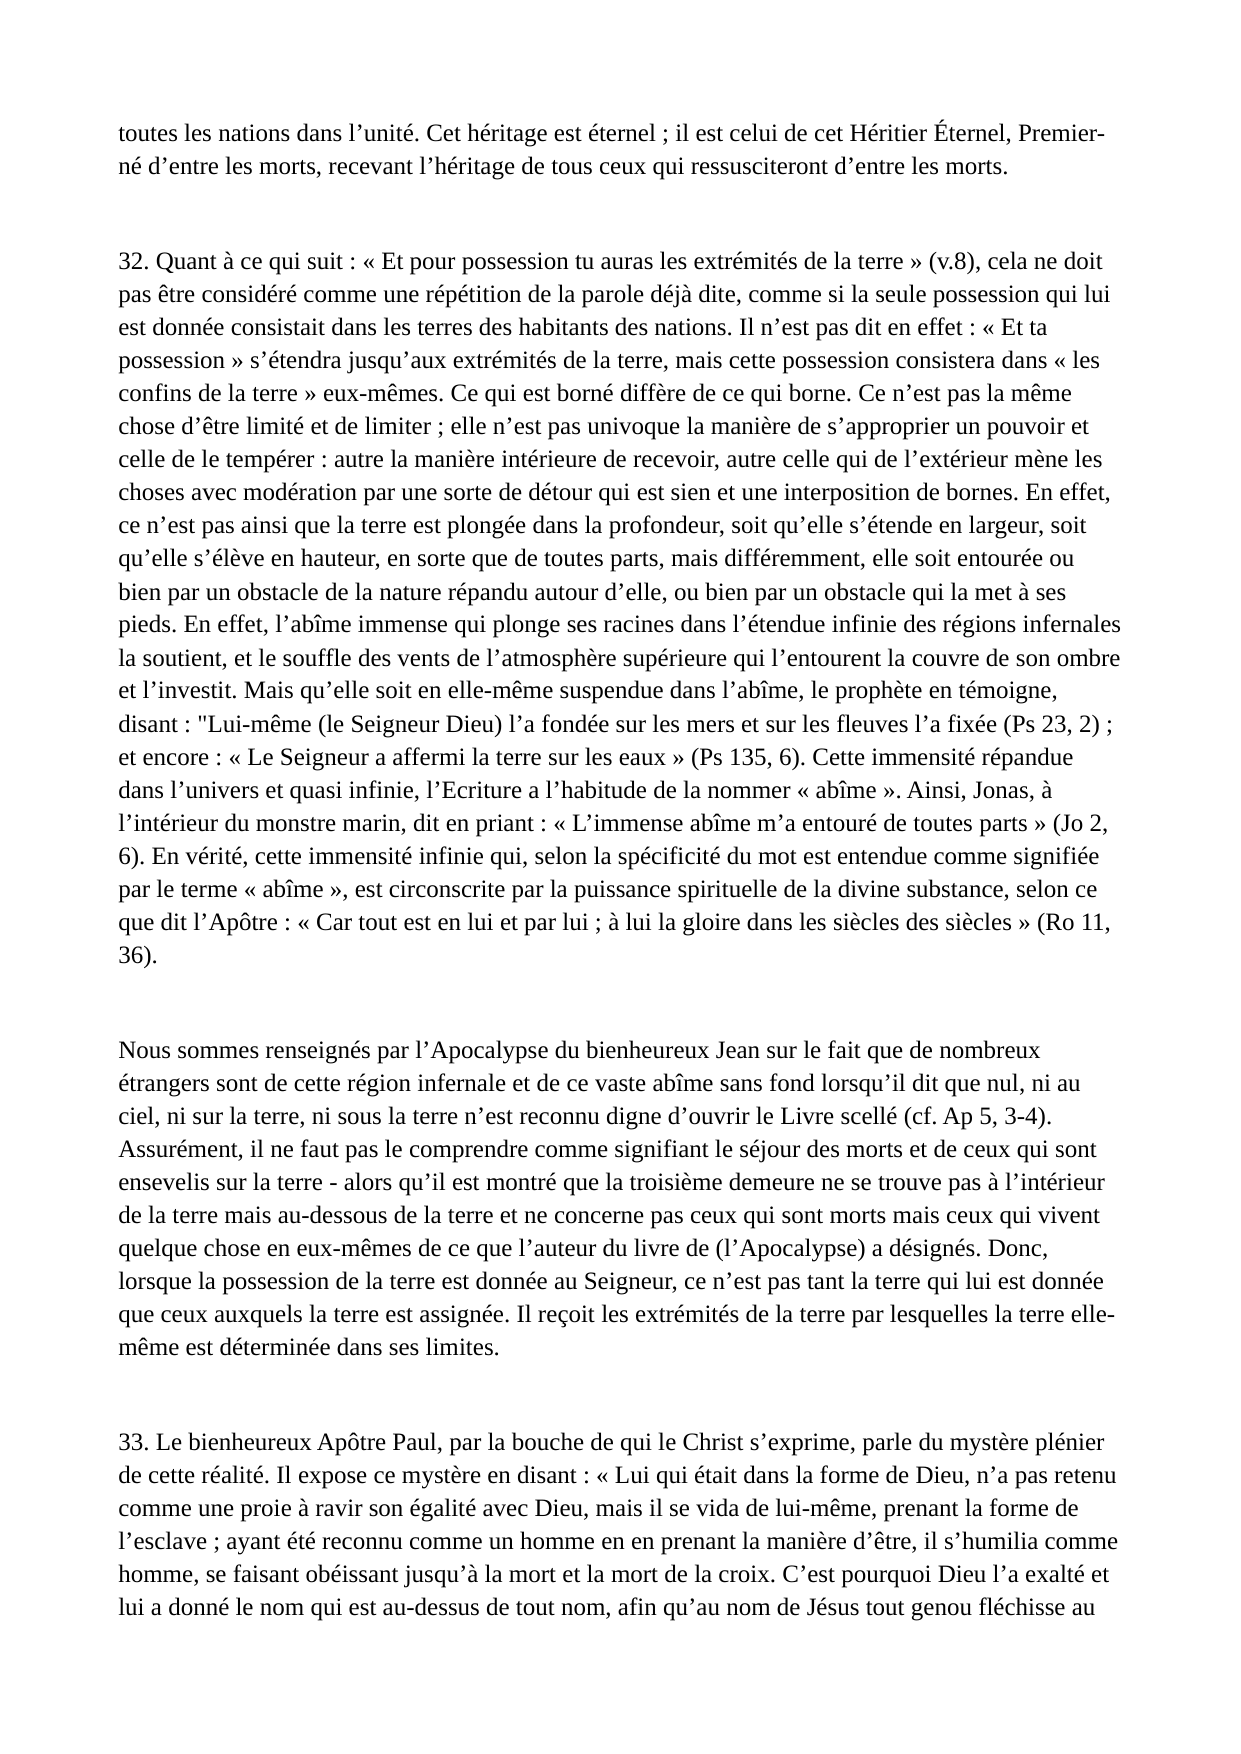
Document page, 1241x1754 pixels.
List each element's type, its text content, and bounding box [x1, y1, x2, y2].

text 32. Quant à ce qui suit : « Et pour possession tu auras les extrémités de la terre » (v.8), cela ne doit pas être considéré comme une répétition de la parole déjà dite, comme si la seule possession qui lui est donnée consistait dans les terres des habitants des nations. Il n’est pas dit en effet : « Et ta possession » s’étendra jusqu’aux extrémités de la terre, mais cette possession consistera dans « les confins de la terre » eux-mêmes. Ce qui est borné diffère de ce qui borne. Ce n’est pas la même chose d’être limité et de limiter ; elle n’est pas univoque la manière de s’approprier un pouvoir et celle de le tempérer : autre la manière intérieure de recevoir, autre celle qui de l’extérieur mène les choses avec modération par une sorte de détour qui est sien et une interposition de bornes. En effet, ce n’est pas ainsi que la terre est plongée dans la profondeur, soit qu’elle s’étende en largeur, soit qu’elle s’élève en hauteur, en sorte que de toutes parts, mais différemment, elle soit entourée ou bien par un obstacle de la nature répandu autour d’elle, ou bien par un obstacle qui la met à ses pieds. En effet, l’abîme immense qui plonge ses racines dans l’étendue infinie des régions infernales la soutient, et le souffle des vents de l’atmosphère supérieure qui l’entourent la couvre de son ombre et l’investit. Mais qu’elle soit en elle-même suspendue dans l’abîme, le prophète en témoigne, disant : "Lui-même (le Seigneur Dieu) l’a fondée sur les mers et sur les fleuves l’a fixée (Ps 23, 2) ; et encore : « Le Seigneur a affermi la terre sur les eaux » (Ps 135, 6). Cette immensité répandue dans l’univers et quasi infinie, l’Ecriture a l’habitude de la nommer « abîme ». Ainsi, Jonas, à l’intérieur du monstre marin, dit en priant : « L’immense abîme m’a entouré de toutes parts » (Jo 2, 6). En vérité, cette immensité infinie qui, selon la spécificité du mot est entendue comme signifiée par le terme « abîme », est circonscrite par la puissance spirituelle de la divine substance, selon ce que dit l’Apôtre : « Car tout est en lui et par lui ; à lui la gloire dans les siècles des siècles » (Ro 11, 36). [118, 246, 1122, 968]
text toutes les nations dans l’unité. Cet héritage est éternel ; il est celui de cet Héritier Éternel, Premier-né d’entre les morts, recevant l’héritage de tous ceux qui ressusciteront d’entre les morts. [118, 118, 1122, 180]
text Nous sommes renseignés par l’Apocalypse du bienheureux Jean sur le fait que de nombreux étrangers sont de cette région infernale et de ce vaste abîme sans fond lorsqu’il dit que nul, ni au ciel, ni sur la terre, ni sous la terre n’est reconnu digne d’ouvrir le Livre scellé (cf. Ap 5, 3-4). Assurément, il ne faut pas le comprendre comme signifiant le séjour des morts et de ceux qui sont ensevelis sur la terre - alors qu’il est montré que la troisième demeure ne se trouve pas à l’intérieur de la terre mais au-dessous de la terre et ne concerne pas ceux qui sont morts mais ceux qui vivent quelque chose en eux-mêmes de ce que l’auteur du livre de (l’Apocalypse) a désignés. Donc, lorsque la possession de la terre est donnée au Seigneur, ce n’est pas tant la terre qui lui est donnée que ceux auxquels la terre est assignée. Il reçoit les extrémités de la terre par lesquelles la terre elle-même est déterminée dans ses limites. [118, 1035, 1122, 1361]
text 33. Le bienheureux Apôtre Paul, par la bouche de qui le Christ s’exprime, parle du mystère plénier de cette réalité. Il expose ce mystère en disant : « Lui qui était dans la forme de Dieu, n’a pas retenu comme une proie à ravir son égalité avec Dieu, mais il se vida de lui-même, prenant la forme de l’esclave ; ayant été reconnu comme un homme en en prenant la manière d’être, il s’humilia comme homme, se faisant obéissant jusqu’à la mort et la mort de la croix. C’est pourquoi Dieu l’a exalté et lui a donné le nom qui est au-dessus de tout nom, afin qu’au nom de Jésus tout genou fléchisse au [118, 1427, 1122, 1621]
